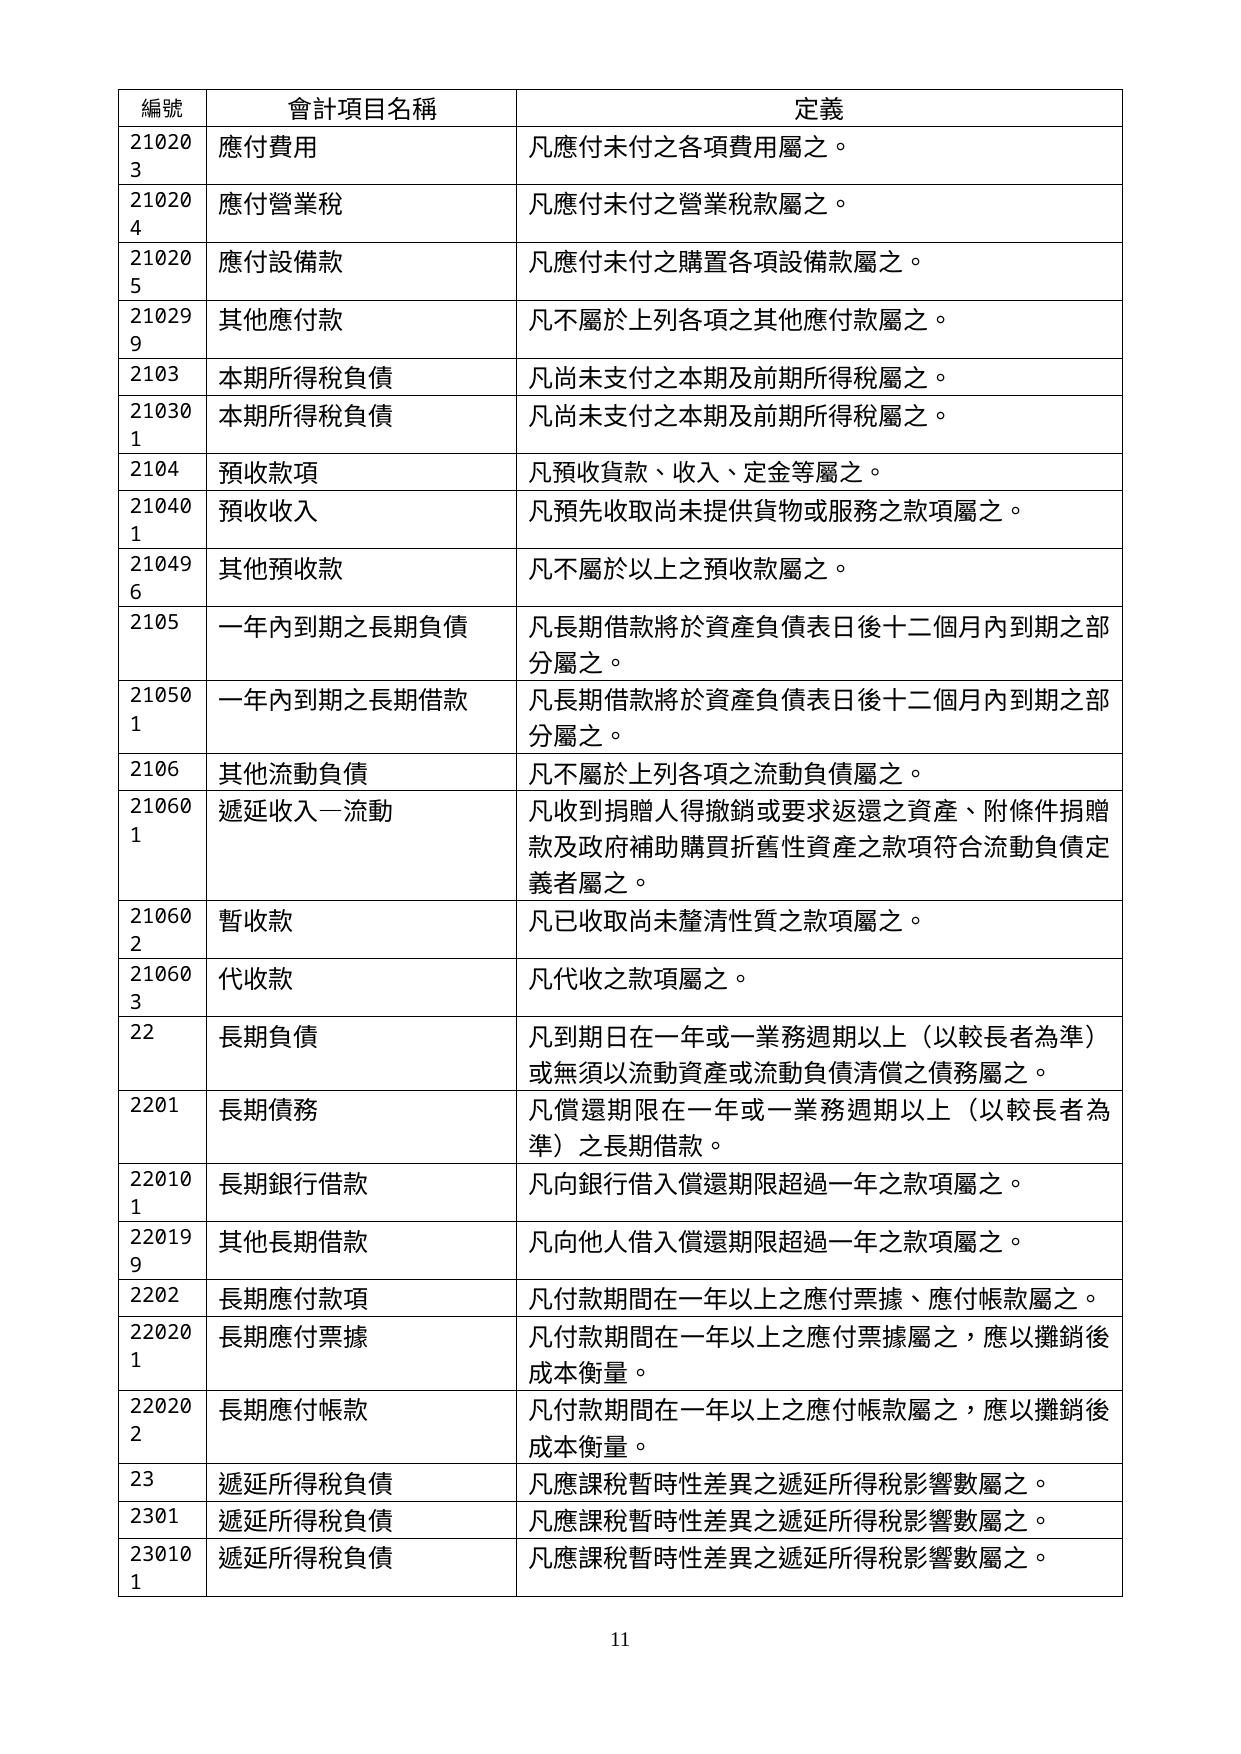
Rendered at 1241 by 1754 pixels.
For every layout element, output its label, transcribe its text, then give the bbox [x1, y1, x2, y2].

table_cell 應付設備款 [207, 243, 516, 300]
table_cell 一年內到期之長期借款 [207, 681, 516, 753]
table_cell 本期所得稅負債 [207, 359, 516, 395]
table_cell 凡應課稅暫時性差異之遞延所得稅影響數屬之。 [517, 1502, 1122, 1538]
table_cell 凡不屬於以上之預收款屬之。 [517, 549, 1122, 606]
table_cell 凡代收之款項屬之。 [517, 959, 1122, 1016]
table_cell 220199 [119, 1222, 206, 1279]
table_cell 凡預先收取尚未提供貨物或服務之款項屬之。 [517, 491, 1122, 548]
table_cell 代收款 [207, 959, 516, 1016]
table_cell 預收收入 [207, 491, 516, 548]
table_cell 2202 [119, 1280, 206, 1316]
table_cell 凡付款期間在一年以上之應付帳款屬之，應以攤銷後成本衡量。 [517, 1391, 1122, 1463]
table_cell 遞延收入—流動 [207, 791, 516, 900]
table_cell 凡到期日在一年或一業務週期以上（以較長者為準）或無須以流動資產或流動負債清償之債務屬之。 [517, 1017, 1122, 1089]
table_cell 長期應付款項 [207, 1280, 516, 1316]
table_cell 凡尚未支付之本期及前期所得稅屬之。 [517, 359, 1122, 395]
table_cell 210299 [119, 301, 206, 358]
table_cell 長期負債 [207, 1017, 516, 1089]
table_cell 凡償還期限在一年或一業務週期以上（以較長者為準）之長期借款。 [517, 1091, 1122, 1163]
table_cell 凡不屬於上列各項之流動負債屬之。 [517, 754, 1122, 790]
table_cell 凡付款期間在一年以上之應付票據屬之，應以攤銷後成本衡量。 [517, 1317, 1122, 1390]
table_cell 長期債務 [207, 1091, 516, 1163]
table_cell 210603 [119, 959, 206, 1016]
table_cell 220202 [119, 1391, 206, 1463]
table_cell 210501 [119, 681, 206, 753]
table_cell 凡尚未支付之本期及前期所得稅屬之。 [517, 396, 1122, 453]
table_cell 22 [119, 1017, 206, 1089]
table_cell 210301 [119, 396, 206, 453]
table_cell 凡應付未付之購置各項設備款屬之。 [517, 243, 1122, 300]
table_cell 220201 [119, 1317, 206, 1390]
table_cell 220101 [119, 1164, 206, 1221]
table_cell 遞延所得稅負債 [207, 1539, 516, 1596]
table_cell 2106 [119, 754, 206, 790]
table_cell 230101 [119, 1539, 206, 1596]
table_cell 210203 [119, 127, 206, 184]
table_cell 遞延所得稅負債 [207, 1464, 516, 1501]
table_cell 本期所得稅負債 [207, 396, 516, 453]
table_cell 210602 [119, 901, 206, 958]
table_cell 凡應付未付之營業稅款屬之。 [517, 185, 1122, 242]
table_cell 應付營業稅 [207, 185, 516, 242]
table_cell 長期應付帳款 [207, 1391, 516, 1463]
table_cell 210496 [119, 549, 206, 606]
table_cell 凡已收取尚未釐清性質之款項屬之。 [517, 901, 1122, 958]
table_cell 暫收款 [207, 901, 516, 958]
table_cell 凡付款期間在一年以上之應付票據、應付帳款屬之。 [517, 1280, 1122, 1316]
table_cell 2105 [119, 607, 206, 679]
table_header 編號 [119, 90, 206, 126]
table_cell 凡長期借款將於資產負債表日後十二個月內到期之部分屬之。 [517, 607, 1122, 679]
table_cell 凡應課稅暫時性差異之遞延所得稅影響數屬之。 [517, 1464, 1122, 1501]
table_cell 210601 [119, 791, 206, 900]
table_cell 預收款項 [207, 454, 516, 490]
table_header 定義 [517, 90, 1122, 126]
table_cell 凡向他人借入償還期限超過一年之款項屬之。 [517, 1222, 1122, 1279]
table_cell 長期銀行借款 [207, 1164, 516, 1221]
table_cell 2103 [119, 359, 206, 395]
table_cell 凡預收貨款、收入、定金等屬之。 [517, 454, 1122, 490]
table_cell 應付費用 [207, 127, 516, 184]
table_cell 其他預收款 [207, 549, 516, 606]
table_cell 凡不屬於上列各項之其他應付款屬之。 [517, 301, 1122, 358]
table_cell 其他應付款 [207, 301, 516, 358]
table_cell 凡收到捐贈人得撤銷或要求返還之資產、附條件捐贈款及政府補助購買折舊性資產之款項符合流動負債定義者屬之。 [517, 791, 1122, 900]
table_cell 凡應課稅暫時性差異之遞延所得稅影響數屬之。 [517, 1539, 1122, 1596]
table_cell 凡應付未付之各項費用屬之。 [517, 127, 1122, 184]
table_cell 遞延所得稅負債 [207, 1502, 516, 1538]
table_cell 2201 [119, 1091, 206, 1163]
table_cell 其他流動負債 [207, 754, 516, 790]
table_cell 2301 [119, 1502, 206, 1538]
table_cell 210204 [119, 185, 206, 242]
table_cell 23 [119, 1464, 206, 1501]
table_cell 其他長期借款 [207, 1222, 516, 1279]
table_cell 凡長期借款將於資產負債表日後十二個月內到期之部分屬之。 [517, 681, 1122, 753]
table_cell 長期應付票據 [207, 1317, 516, 1390]
table_cell 2104 [119, 454, 206, 490]
table_cell 210401 [119, 491, 206, 548]
table_cell 凡向銀行借入償還期限超過一年之款項屬之。 [517, 1164, 1122, 1221]
table_header 會計項目名稱 [207, 90, 516, 126]
table_cell 210205 [119, 243, 206, 300]
table_cell 一年內到期之長期負債 [207, 607, 516, 679]
